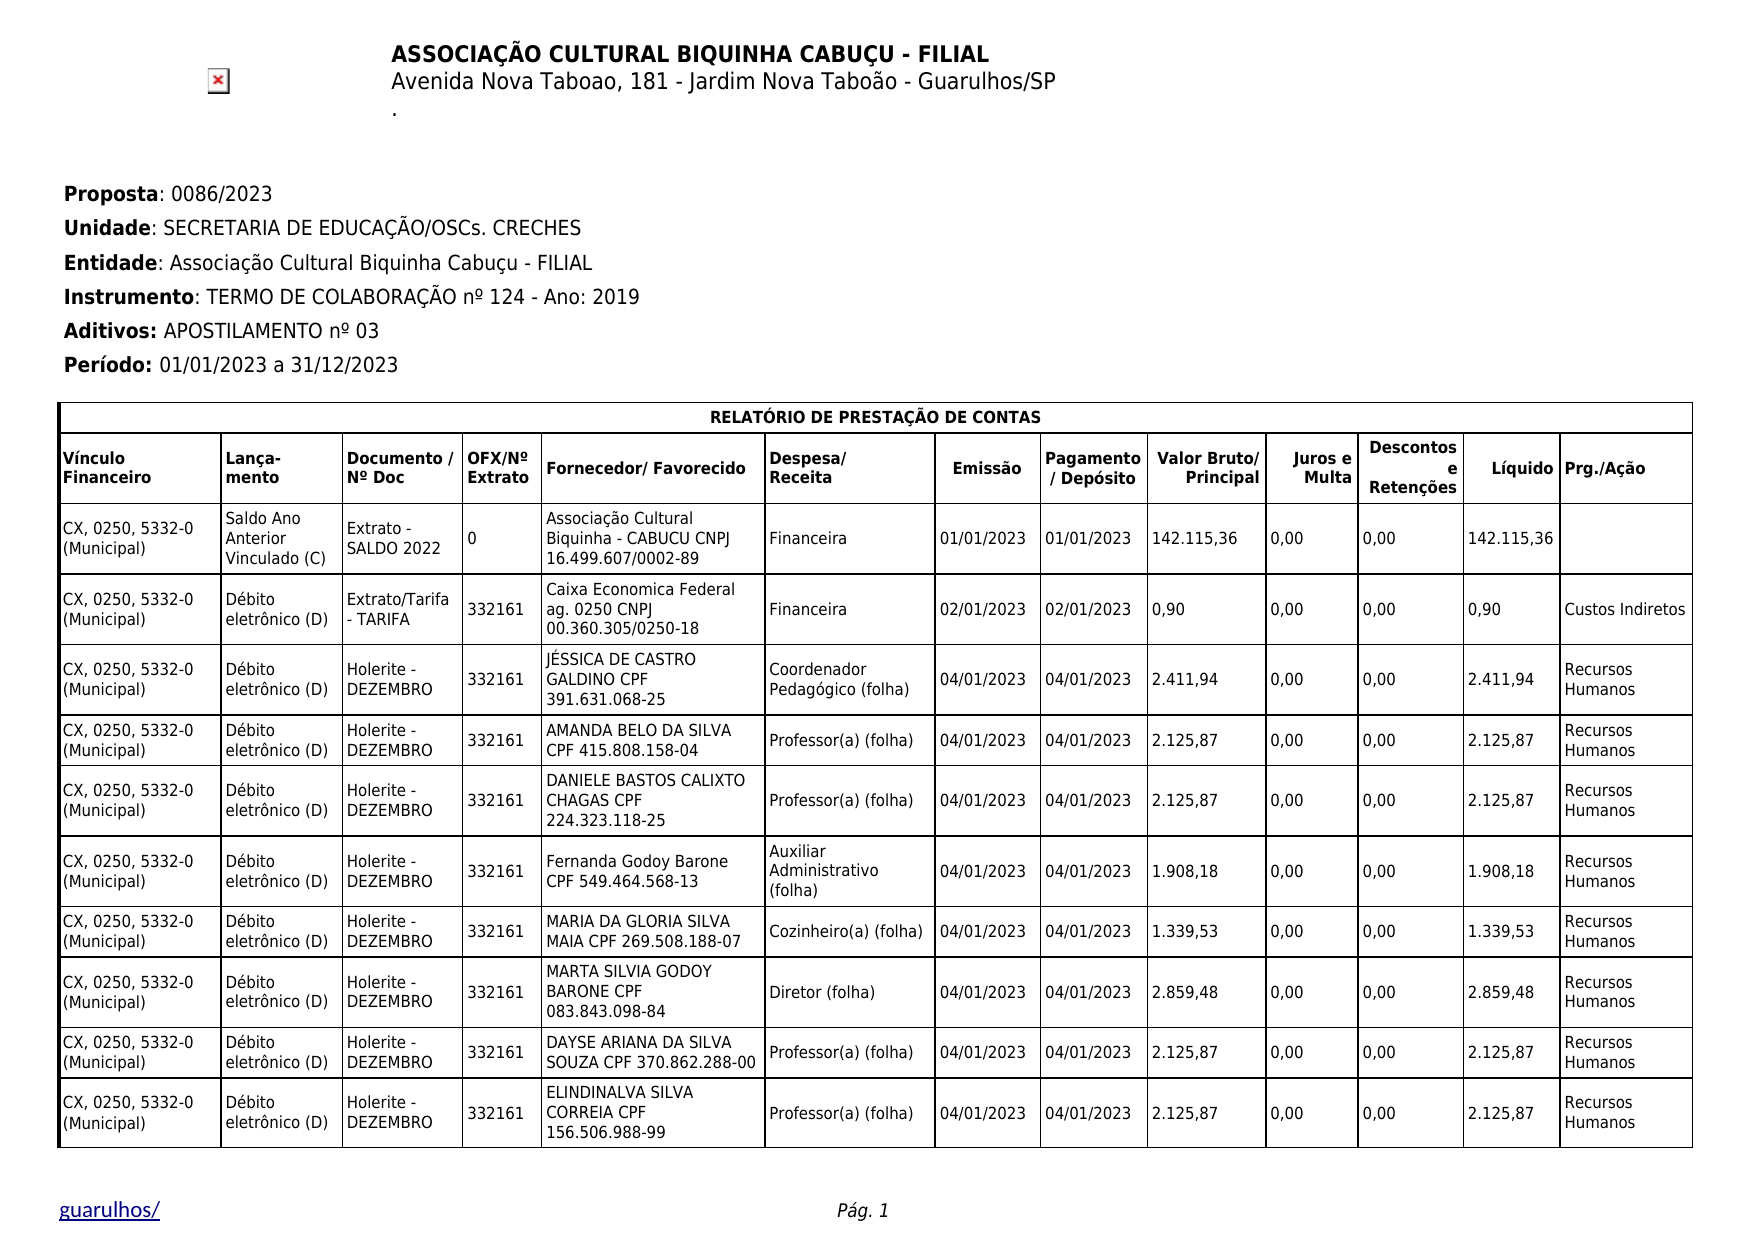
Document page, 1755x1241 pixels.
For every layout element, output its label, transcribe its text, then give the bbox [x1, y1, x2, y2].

table_cell Lança- mento [222, 434, 342, 503]
table_cell 0,90 [1148, 575, 1265, 644]
table_cell CX, 0250, 5332-0 (Municipal) [61, 958, 220, 1027]
table_cell 0,00 [1359, 766, 1463, 835]
table_cell Recursos Humanos [1561, 716, 1692, 764]
table_cell 01/01/2023 [936, 504, 1040, 573]
table_cell 142.115,36 [1464, 504, 1559, 573]
table_cell 04/01/2023 [936, 907, 1040, 956]
table_cell 0,00 [1359, 907, 1463, 956]
table_cell 04/01/2023 [1041, 716, 1147, 764]
table_cell 02/01/2023 [936, 575, 1040, 644]
table_cell 0,00 [1267, 958, 1357, 1027]
table_cell Recursos Humanos [1561, 837, 1692, 906]
table_cell Professor(a) (folha) [766, 766, 934, 835]
table_cell Holerite - DEZEMBRO [343, 766, 462, 835]
table_cell Cozinheiro(a) (folha) [766, 907, 934, 956]
table_cell DANIELE BASTOS CALIXTO CHAGAS CPF 224.323.118-25 [542, 766, 764, 835]
table_cell 2.859,48 [1148, 958, 1265, 1027]
table_cell CX, 0250, 5332-0 (Municipal) [61, 1079, 220, 1147]
table_cell 332161 [463, 1079, 541, 1147]
table_cell CX, 0250, 5332-0 (Municipal) [61, 837, 220, 906]
table_cell Custos Indiretos [1561, 575, 1692, 644]
table_cell Saldo Ano Anterior Vinculado (C) [222, 504, 342, 573]
table_cell 0,00 [1267, 1028, 1357, 1077]
table_cell 04/01/2023 [1041, 645, 1147, 714]
table_cell 2.411,94 [1464, 645, 1559, 714]
table_cell CX, 0250, 5332-0 (Municipal) [61, 575, 220, 644]
table_cell 0,00 [1359, 837, 1463, 906]
table_cell 0 [463, 504, 541, 573]
table_cell CX, 0250, 5332-0 (Municipal) [61, 504, 220, 573]
table_cell 0,00 [1359, 958, 1463, 1027]
table_cell Financeira [766, 575, 934, 644]
table_cell Documento / Nº Doc [343, 434, 462, 503]
table_cell Líquido [1464, 434, 1559, 503]
table_cell 0,00 [1267, 766, 1357, 835]
table_cell Fornecedor/ Favorecido [542, 434, 764, 503]
table_cell Recursos Humanos [1561, 1079, 1692, 1147]
table_cell Prg./Ação [1561, 434, 1692, 503]
table_cell DAYSE ARIANA DA SILVA SOUZA CPF 370.862.288-00 [542, 1028, 764, 1077]
table_cell 332161 [463, 766, 541, 835]
table_cell Associação Cultural Biquinha - CABUCU CNPJ 16.499.607/0002-89 [542, 504, 764, 573]
table_cell 2.125,87 [1464, 1028, 1559, 1077]
table_cell Holerite - DEZEMBRO [343, 837, 462, 906]
table_cell Holerite - DEZEMBRO [343, 907, 462, 956]
table_cell Emissão [936, 434, 1040, 503]
table_header RELATÓRIO DE PRESTAÇÃO DE CONTAS [61, 403, 1692, 432]
table_cell 04/01/2023 [1041, 1079, 1147, 1147]
table_cell Débito eletrônico (D) [222, 716, 342, 764]
table_cell Recursos Humanos [1561, 645, 1692, 714]
table_cell 1.908,18 [1464, 837, 1559, 906]
table_cell 332161 [463, 716, 541, 764]
table_cell Débito eletrônico (D) [222, 766, 342, 835]
table_cell Professor(a) (folha) [766, 716, 934, 764]
table_cell 04/01/2023 [1041, 958, 1147, 1027]
table_cell 0,00 [1359, 1028, 1463, 1077]
table_cell 0,00 [1267, 1079, 1357, 1147]
table_cell 1.908,18 [1148, 837, 1265, 906]
table_cell Débito eletrônico (D) [222, 1028, 342, 1077]
table_cell Recursos Humanos [1561, 1028, 1692, 1077]
table_cell Fernanda Godoy Barone CPF 549.464.568-13 [542, 837, 764, 906]
table_cell Débito eletrônico (D) [222, 575, 342, 644]
table_cell 0,00 [1359, 645, 1463, 714]
table_cell 04/01/2023 [936, 1028, 1040, 1077]
table_cell 332161 [463, 837, 541, 906]
table_cell 04/01/2023 [1041, 907, 1147, 956]
table_cell Caixa Economica Federal ag. 0250 CNPJ 00.360.305/0250-18 [542, 575, 764, 644]
table_cell Holerite - DEZEMBRO [343, 1028, 462, 1077]
text Proposta: 0086/2023 [64, 182, 1706, 206]
table_cell [1561, 504, 1692, 573]
table_cell Holerite - DEZEMBRO [343, 716, 462, 764]
table_cell Professor(a) (folha) [766, 1079, 934, 1147]
table_cell 332161 [463, 1028, 541, 1077]
table_cell 142.115,36 [1148, 504, 1265, 573]
table_cell 2.125,87 [1464, 716, 1559, 764]
table_cell 2.125,87 [1148, 766, 1265, 835]
table_cell Coordenador Pedagógico (folha) [766, 645, 934, 714]
table_cell 0,00 [1359, 504, 1463, 573]
table_cell Pagamento / Depósito [1041, 434, 1147, 503]
table_cell 04/01/2023 [936, 958, 1040, 1027]
table_cell 2.125,87 [1148, 1028, 1265, 1077]
table_cell Recursos Humanos [1561, 958, 1692, 1027]
table_cell 0,00 [1359, 1079, 1463, 1147]
table_cell 0,00 [1267, 837, 1357, 906]
table_cell Débito eletrônico (D) [222, 837, 342, 906]
table_cell 0,00 [1267, 907, 1357, 956]
table_cell ELINDINALVA SILVA CORREIA CPF 156.506.988-99 [542, 1079, 764, 1147]
table_cell 2.411,94 [1148, 645, 1265, 714]
table_cell Extrato/Tarifa - TARIFA [343, 575, 462, 644]
table_cell 332161 [463, 907, 541, 956]
table_cell 332161 [463, 575, 541, 644]
table_cell 332161 [463, 645, 541, 714]
table_cell 04/01/2023 [936, 716, 1040, 764]
table_cell Holerite - DEZEMBRO [343, 1079, 462, 1147]
table_cell AMANDA BELO DA SILVA CPF 415.808.158-04 [542, 716, 764, 764]
table_cell Holerite - DEZEMBRO [343, 958, 462, 1027]
table_cell Financeira [766, 504, 934, 573]
table_cell 01/01/2023 [1041, 504, 1147, 573]
table_cell Vínculo Financeiro [61, 434, 220, 503]
table_cell 04/01/2023 [936, 766, 1040, 835]
table_cell Auxiliar Administrativo (folha) [766, 837, 934, 906]
table_cell Despesa/ Receita [766, 434, 934, 503]
table_cell OFX/Nº Extrato [463, 434, 541, 503]
table_cell 04/01/2023 [936, 1079, 1040, 1147]
table_cell CX, 0250, 5332-0 (Municipal) [61, 645, 220, 714]
table_cell JÉSSICA DE CASTRO GALDINO CPF 391.631.068-25 [542, 645, 764, 714]
table_cell 0,00 [1359, 716, 1463, 764]
table_cell Débito eletrônico (D) [222, 1079, 342, 1147]
table_cell 04/01/2023 [1041, 837, 1147, 906]
table_cell CX, 0250, 5332-0 (Municipal) [61, 716, 220, 764]
table_cell 2.125,87 [1464, 1079, 1559, 1147]
table_cell Holerite - DEZEMBRO [343, 645, 462, 714]
table_cell Débito eletrônico (D) [222, 645, 342, 714]
table_cell Recursos Humanos [1561, 907, 1692, 956]
table_cell Recursos Humanos [1561, 766, 1692, 835]
text Entidade: Associação Cultural Biquinha Cabuçu - FILIAL Instrumento: TERMO DE COLABORAÇÃO nº 124 - Ano: 2019 Aditivos: APOSTILAMENTO nº 03 [64, 251, 641, 343]
table_cell 0,00 [1267, 504, 1357, 573]
table_cell 04/01/2023 [1041, 766, 1147, 835]
table_cell 1.339,53 [1464, 907, 1559, 956]
table_cell 0,90 [1464, 575, 1559, 644]
table_cell Débito eletrônico (D) [222, 958, 342, 1027]
table_cell CX, 0250, 5332-0 (Municipal) [61, 766, 220, 835]
table_cell Extrato - SALDO 2022 [343, 504, 462, 573]
table_cell 04/01/2023 [936, 837, 1040, 906]
table_cell CX, 0250, 5332-0 (Municipal) [61, 1028, 220, 1077]
text Unidade: SECRETARIA DE EDUCAÇÃO/OSCs. CRECHES [64, 216, 1706, 240]
table_cell 2.859,48 [1464, 958, 1559, 1027]
text Período: 01/01/2023 a 31/12/2023 [64, 353, 1706, 377]
table_cell 02/01/2023 [1041, 575, 1147, 644]
table_cell 2.125,87 [1464, 766, 1559, 835]
table_cell CX, 0250, 5332-0 (Municipal) [61, 907, 220, 956]
table_cell MARIA DA GLORIA SILVA MAIA CPF 269.508.188-07 [542, 907, 764, 956]
table_cell Débito eletrônico (D) [222, 907, 342, 956]
table_cell Descontos e Retenções [1359, 434, 1463, 503]
table_cell 04/01/2023 [936, 645, 1040, 714]
table_cell 04/01/2023 [1041, 1028, 1147, 1077]
table_cell Diretor (folha) [766, 958, 934, 1027]
table_cell Professor(a) (folha) [766, 1028, 934, 1077]
table_cell 2.125,87 [1148, 1079, 1265, 1147]
table_cell Juros e Multa [1267, 434, 1357, 503]
table_cell MARTA SILVIA GODOY BARONE CPF 083.843.098-84 [542, 958, 764, 1027]
table_cell 0,00 [1267, 716, 1357, 764]
table_cell 1.339,53 [1148, 907, 1265, 956]
table_cell 0,00 [1267, 645, 1357, 714]
table_cell 2.125,87 [1148, 716, 1265, 764]
table_cell 332161 [463, 958, 541, 1027]
table_cell 0,00 [1359, 575, 1463, 644]
table_cell Valor Bruto/ Principal [1148, 434, 1265, 503]
table_cell 0,00 [1267, 575, 1357, 644]
